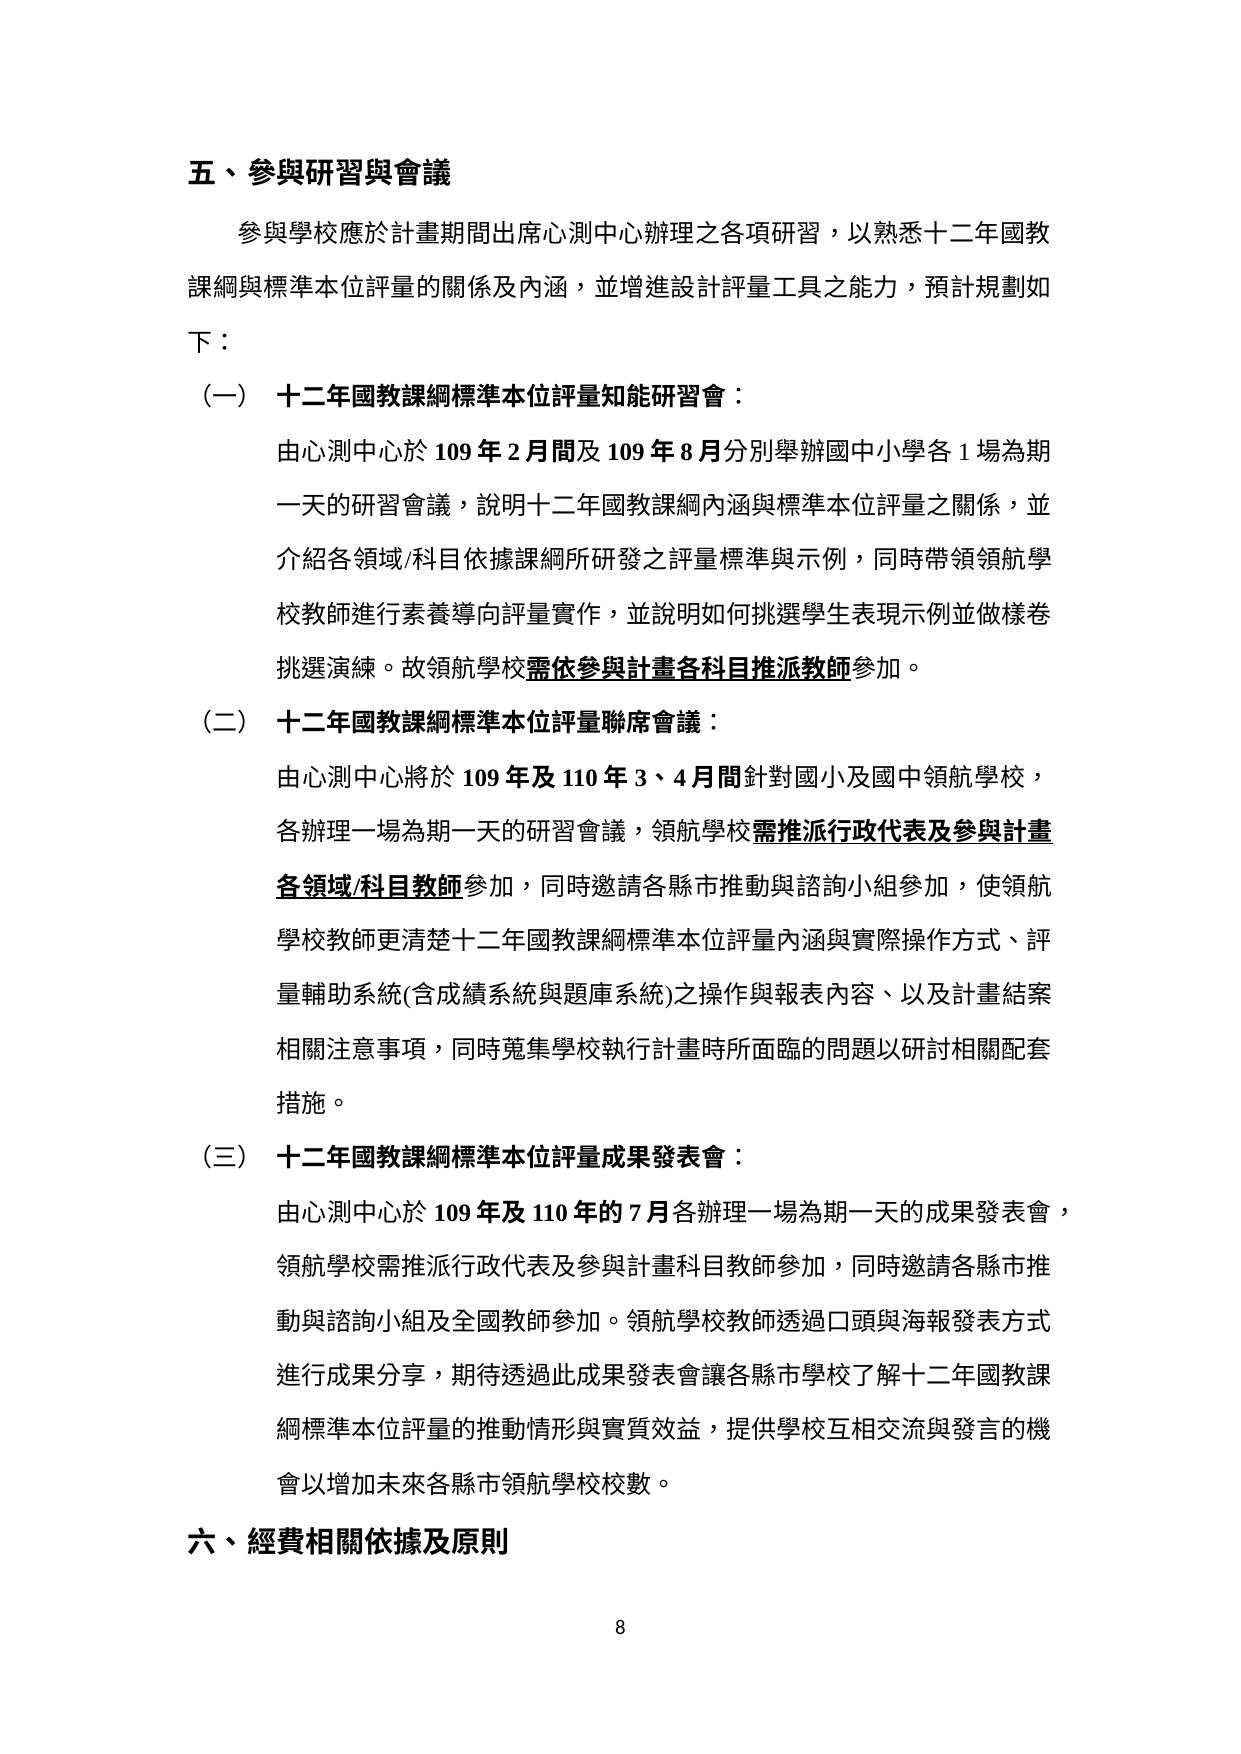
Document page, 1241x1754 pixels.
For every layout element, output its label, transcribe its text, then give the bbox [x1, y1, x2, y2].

list 十二年國教課綱標準本位評量成果發表會： 由心測中心於109年及110年的7月各辦理一場為期一天的成果發表會，領航學校需推派行政代表及參與計畫科目教師參加，同時邀請各縣市推動與諮詢小組及全國教師參加。領航學校教師透過口頭與海報發表方式進行成果分享，期待透過此成果發表會讓各縣市學校了解十二年國教課綱標準本位評量的推動情形與實質效益，提供學校互相交流與發言的機會以增加未來各縣市領航學校校數。 [187, 1138, 1053, 1500]
list 經費相關依據及原則 [187, 1518, 1053, 1561]
list 由心測中心將於109年及110年3、4月間針對國小及國中領航學校，各辦理一場為期一天的研習會議，領航學校需推派行政代表及參與計畫各領域/科目教師參加，同時邀請各縣市推動與諮詢小組參加，使領航學校教師更清楚十二年國教課綱標準本位評量內涵與實際操作方式、評量輔助系統(含成績系統與題庫系統)之操作與報表內容、以及計畫結案相關注意事項，同時蒐集學校執行計畫時所面臨的問題以研討相關配套措施。 [276, 757, 1053, 1120]
list 參與學校應於計畫期間出席心測中心辦理之各項研習，以熟悉十二年國教課綱與標準本位評量的關係及內涵，並增進設計評量工具之能力，預計規劃如下： [187, 213, 1053, 358]
list 十二年國教課綱標準本位評量知能研習會： [187, 377, 1053, 413]
list 十二年國教課綱標準本位評量聯席會議： [187, 703, 1053, 739]
list 由心測中心於109年2月間及109年8月分別舉辦國中小學各1場為期一天的研習會議，說明十二年國教課綱內涵與標準本位評量之關係，並介紹各領域/科目依據課綱所研發之評量標準與示例，同時帶領領航學校教師進行素養導向評量實作，並說明如何挑選學生表現示例並做樣卷挑選演練。故領航學校需依參與計畫各科目推派教師參加。 [276, 431, 1053, 685]
list 參與研習與會議 [187, 150, 1053, 192]
